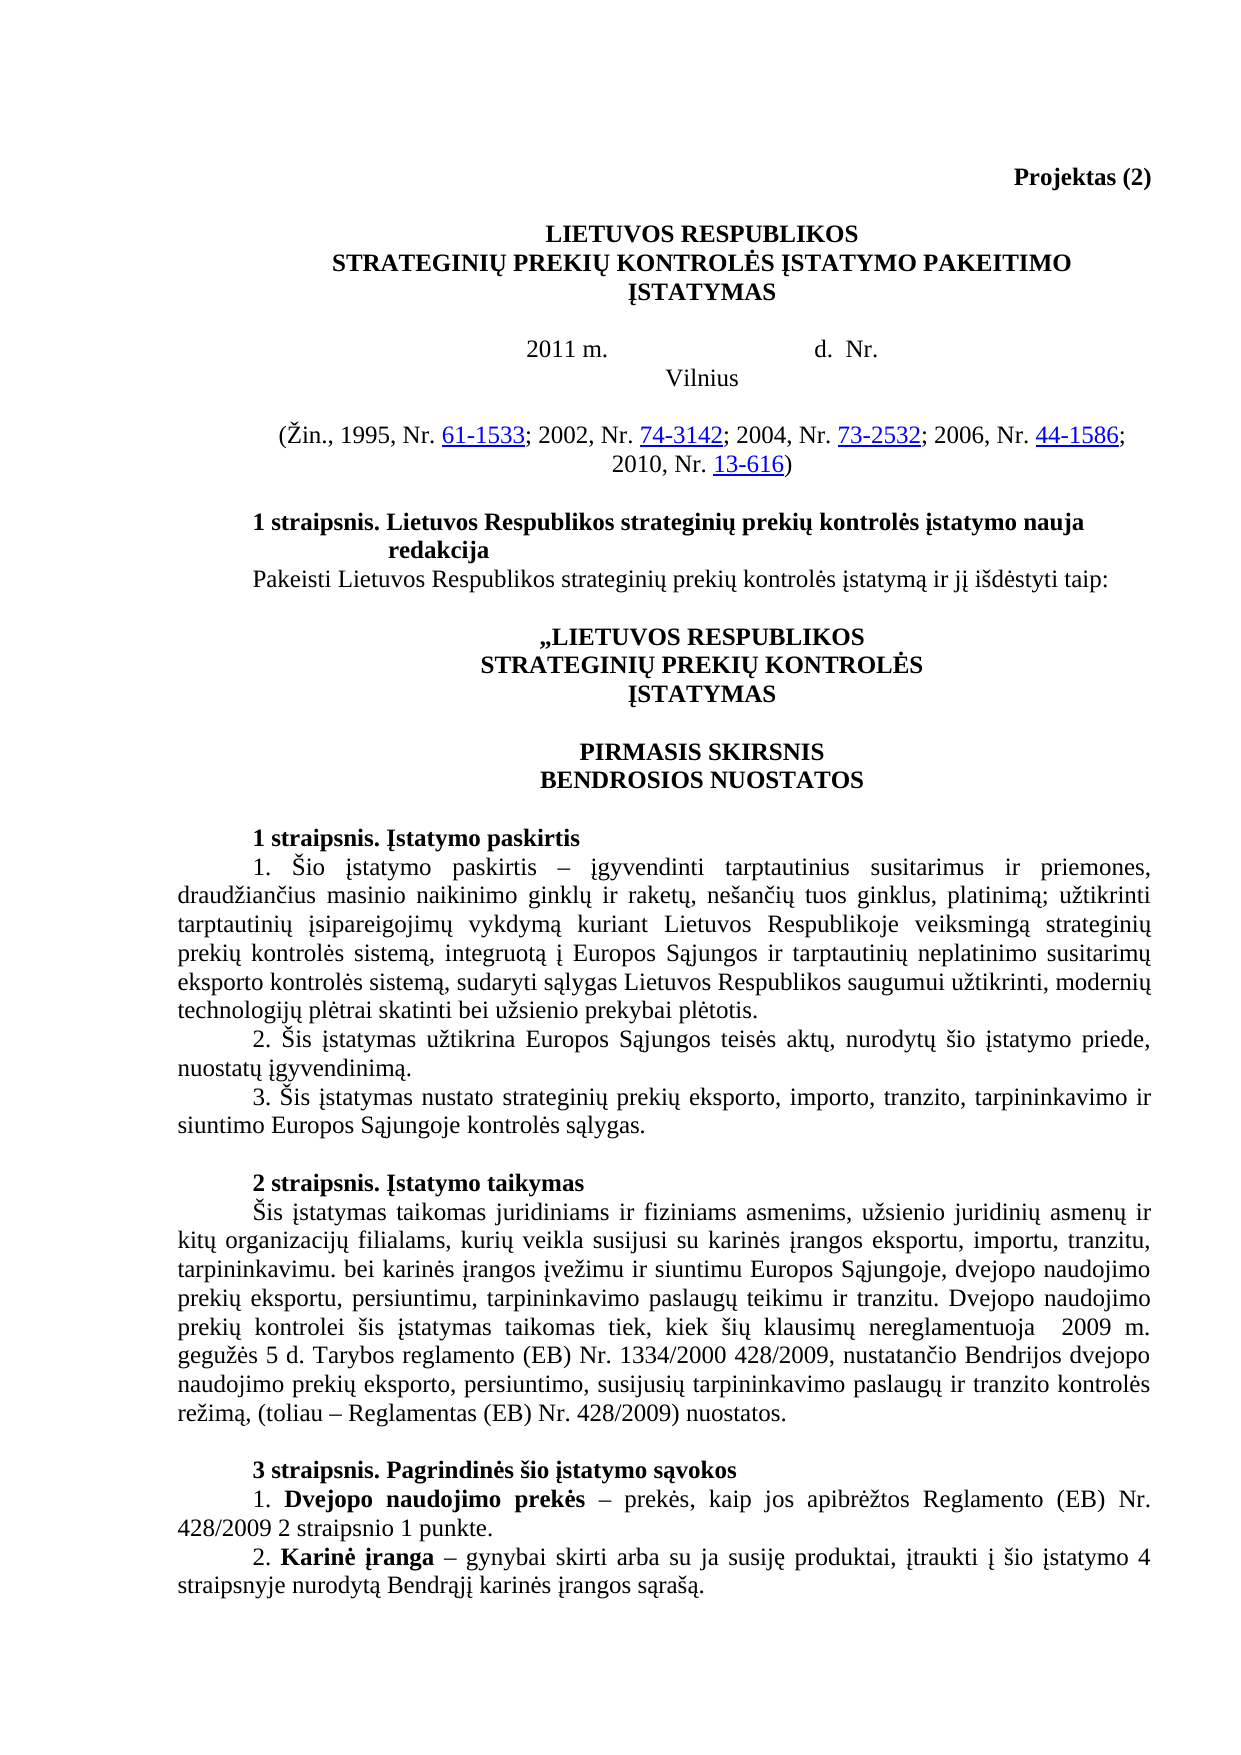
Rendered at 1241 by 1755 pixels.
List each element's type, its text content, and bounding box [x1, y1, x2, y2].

text 2 straipsnis. Įstatymo taikymas [177, 1168, 1152, 1197]
text STRATEGINIŲ PREKIŲ KONTROLĖS [177, 650, 1152, 679]
text 1 straipsnis. Įstatymo paskirtis [177, 823, 1152, 852]
text 2011 m. d. Nr. [177, 334, 1152, 363]
text „LIETUVOS RESPUBLIKOS [177, 622, 1152, 650]
text Šis įstatymas taikomas juridiniams ir fiziniams asmenims, užsienio juridinių asmenų ir kitų organizacijų filialams, kurių veikla susijusi su karinės įrangos eksportu, importu, tranzitu, tarpininkavimu. bei karinės įrangos įvežimu ir siuntimu Europos Sąjungoje, dvejopo naudojimo prekių eksportu, persiuntimu, tarpininkavimo paslaugų teikimu ir tranzitu. Dvejopo naudojimo prekių kontrolei šis įstatymas taikomas tiek, kiek šių klausimų nereglamentuoja 2009 m. gegužės 5 d. Tarybos reglamento (EB) Nr. 1334/2000 428/2009, nustatančio Bendrijos dvejopo naudojimo prekių eksporto, persiuntimo, susijusių tarpininkavimo paslaugų ir tranzito kontrolės režimą, (toliau – Reglamentas (EB) Nr. 428/2009) nuostatos. [177, 1197, 1152, 1427]
text ĮSTATYMAS [177, 679, 1152, 708]
text 1 straipsnis. Lietuvos Respublikos strateginių prekių kontrolės įstatymo nauja [177, 507, 1152, 535]
text 3 straipsnis. Pagrindinės šio įstatymo sąvokos [177, 1455, 1152, 1484]
text redakcija [177, 535, 1152, 564]
text STRATEGINIŲ PREKIŲ KONTROLĖS ĮSTATYMO PAKEITIMO [177, 248, 1152, 277]
text 2. Šis įstatymas užtikrina Europos Sąjungos teisės aktų, nurodytų šio įstatymo priede, nuostatų įgyvendinimą. [177, 1024, 1152, 1082]
text (Žin., 1995, Nr. 61-1533; 2002, Nr. 74-3142; 2004, Nr. 73-2532; 2006, Nr. 44-1586; [177, 420, 1152, 449]
text BENDROSIOS NUOSTATOS [177, 765, 1152, 794]
text 2. Karinė įranga – gynybai skirti arba su ja susiję produktai, įtraukti į šio įstatymo 4 straipsnyje nurodytą Bendrąjį karinės įrangos sąrašą. [177, 1542, 1152, 1599]
text LIETUVOS RESPUBLIKOS [177, 219, 1152, 248]
text ĮSTATYMAS [177, 277, 1152, 305]
text Pakeisti Lietuvos Respublikos strateginių prekių kontrolės įstatymą ir jį išdėstyti taip: [177, 564, 1152, 593]
text 1. Dvejopo naudojimo prekės – prekės, kaip jos apibrėžtos Reglamento (EB) Nr. 428/2009 2 straipsnio 1 punkte. [177, 1484, 1152, 1542]
text Projektas (2) [802, 162, 1152, 190]
text PIRMASIS SKIRSNIS [177, 737, 1152, 765]
text Vilnius [177, 363, 1152, 392]
text 3. Šis įstatymas nustato strateginių prekių eksporto, importo, tranzito, tarpininkavimo ir siuntimo Europos Sąjungoje kontrolės sąlygas. [177, 1082, 1152, 1139]
text 2010, Nr. 13-616) [177, 449, 1152, 478]
text 1. Šio įstatymo paskirtis – įgyvendinti tarptautinius susitarimus ir priemones, draudžiančius masinio naikinimo ginklų ir raketų, nešančių tuos ginklus, platinimą; užtikrinti tarptautinių įsipareigojimų vykdymą kuriant Lietuvos Respublikoje veiksmingą strateginių prekių kontrolės sistemą, integruotą į Europos Sąjungos ir tarptautinių neplatinimo susitarimų eksporto kontrolės sistemą, sudaryti sąlygas Lietuvos Respublikos saugumui užtikrinti, modernių technologijų plėtrai skatinti bei užsienio prekybai plėtotis. [177, 852, 1152, 1024]
